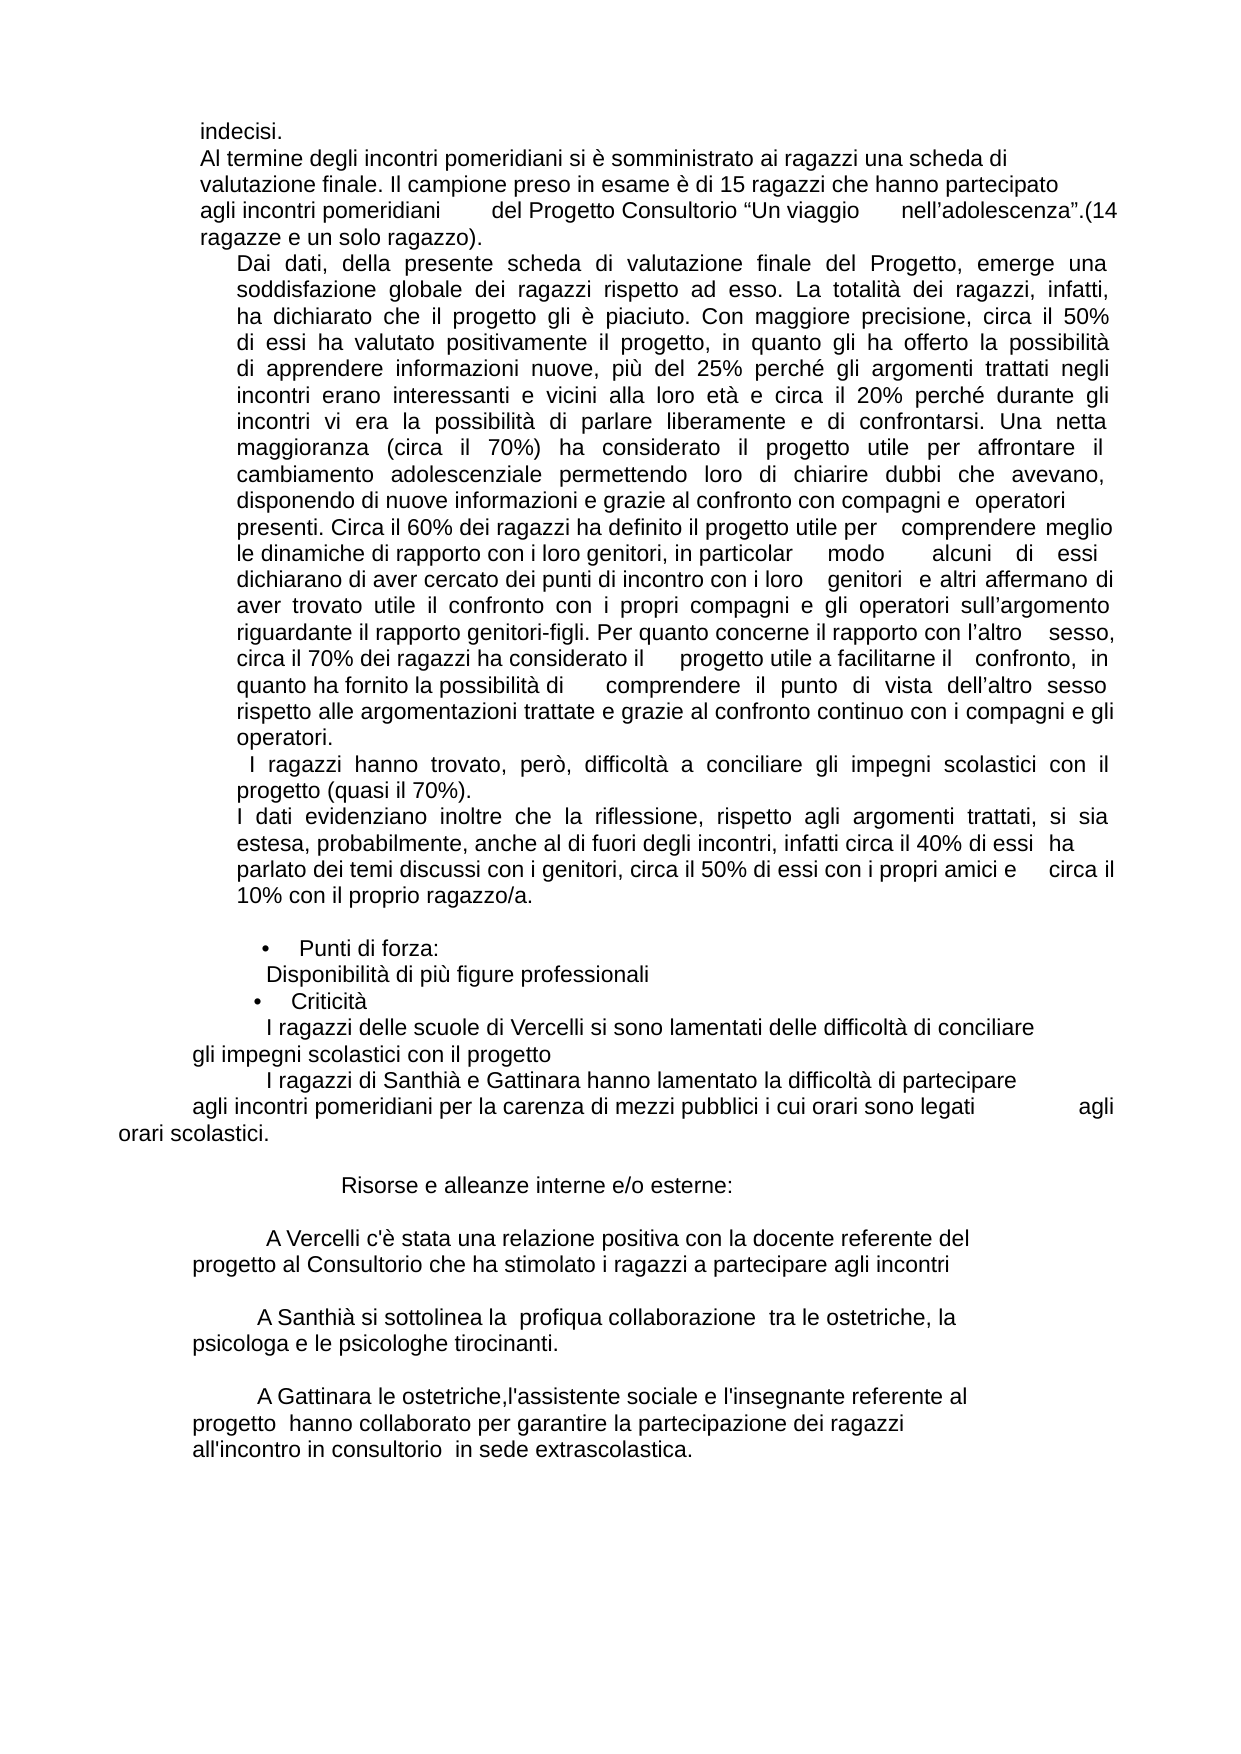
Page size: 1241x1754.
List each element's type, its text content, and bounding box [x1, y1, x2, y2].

text A Santhià si sottolinea la profiqua collaborazione tra le ostetriche, la psicologa e le psicologhe tirocinanti. [118, 1304, 1122, 1357]
text I ragazzi di Santhià e Gattinara hanno lamentato la difficoltà di partecipare agli incontri pomeridiani per la carenza di mezzi pubblici i cui orari sono legati agli orari scolastici. [118, 1067, 1122, 1146]
text I dati evidenziano inoltre che la riflessione, rispetto agli argomenti trattati, si sia estesa, probabilmente, anche al di fuori degli incontri, infatti circa il 40% di essi ha parlato dei temi discussi con i genitori, circa il 50% di essi con i propri amici e circa il 10% con il proprio ragazzo/a. [162, 803, 1122, 909]
list Risorse e alleanze interne e/o esterne: [303, 1172, 1122, 1199]
text Dai dati, della presente scheda di valutazione finale del Progetto, emerge una soddisfazione globale dei ragazzi rispetto ad esso. La totalità dei ragazzi, infatti, ha dichiarato che il progetto gli è piaciuto. Con maggiore precisione, circa il 50% di essi ha valutato positivamente il progetto, in quanto gli ha offerto la possibilità di apprendere informazioni nuove, più del 25% perché gli argomenti trattati negli incontri erano interessanti e vicini alla loro età e circa il 20% perché durante gli incontri vi era la possibilità di parlare liberamente e di confrontarsi. Una netta maggioranza (circa il 70%) ha considerato il progetto utile per affrontare il cambiamento adolescenziale permettendo loro di chiarire dubbi che avevano, disponendo di nuove informazioni e grazie al confronto con compagni e operatori presenti. Circa il 60% dei ragazzi ha definito il progetto utile per comprendere meglio le dinamiche di rapporto con i loro genitori, in particolar modo alcuni di essi dichiarano di aver cercato dei punti di incontro con i loro genitori e altri affermano di aver trovato utile il confronto con i propri compagni e gli operatori sull’argomento riguardante il rapporto genitori-figli. Per quanto concerne il rapporto con l’altro sesso, circa il 70% dei ragazzi ha considerato il progetto utile a facilitarne il confronto, in quanto ha fornito la possibilità di comprendere il punto di vista dell’altro sesso rispetto alle argomentazioni trattate e grazie al confronto continuo con i compagni e gli operatori. [162, 250, 1122, 751]
list Criticità [253, 988, 1122, 1014]
list Punti di forza: [261, 935, 1122, 961]
text Disponibilità di più figure professionali [118, 961, 1122, 988]
text Al termine degli incontri pomeridiani si è somministrato ai ragazzi una scheda di valutazione finale. Il campione preso in esame è di 15 ragazzi che hanno partecipato agli incontri pomeridiani del Progetto Consultorio “Un viaggio nell’adolescenza”.(14 ragazze e un solo ragazzo). [162, 144, 1122, 250]
text I ragazzi hanno trovato, però, difficoltà a conciliare gli impegni scolastici con il progetto (quasi il 70%). [162, 751, 1122, 803]
text A Vercelli c'è stata una relazione positiva con la docente referente del progetto al Consultorio che ha stimolato i ragazzi a partecipare agli incontri [118, 1225, 1122, 1278]
text indecisi. [162, 118, 1122, 144]
text I ragazzi delle scuole di Vercelli si sono lamentati delle difficoltà di conciliare gli impegni scolastici con il progetto [118, 1014, 1122, 1067]
text A Gattinara le ostetriche,l'assistente sociale e l'insegnante referente al progetto hanno collaborato per garantire la partecipazione dei ragazzi all'incontro in consultorio in sede extrascolastica. [118, 1383, 1122, 1462]
